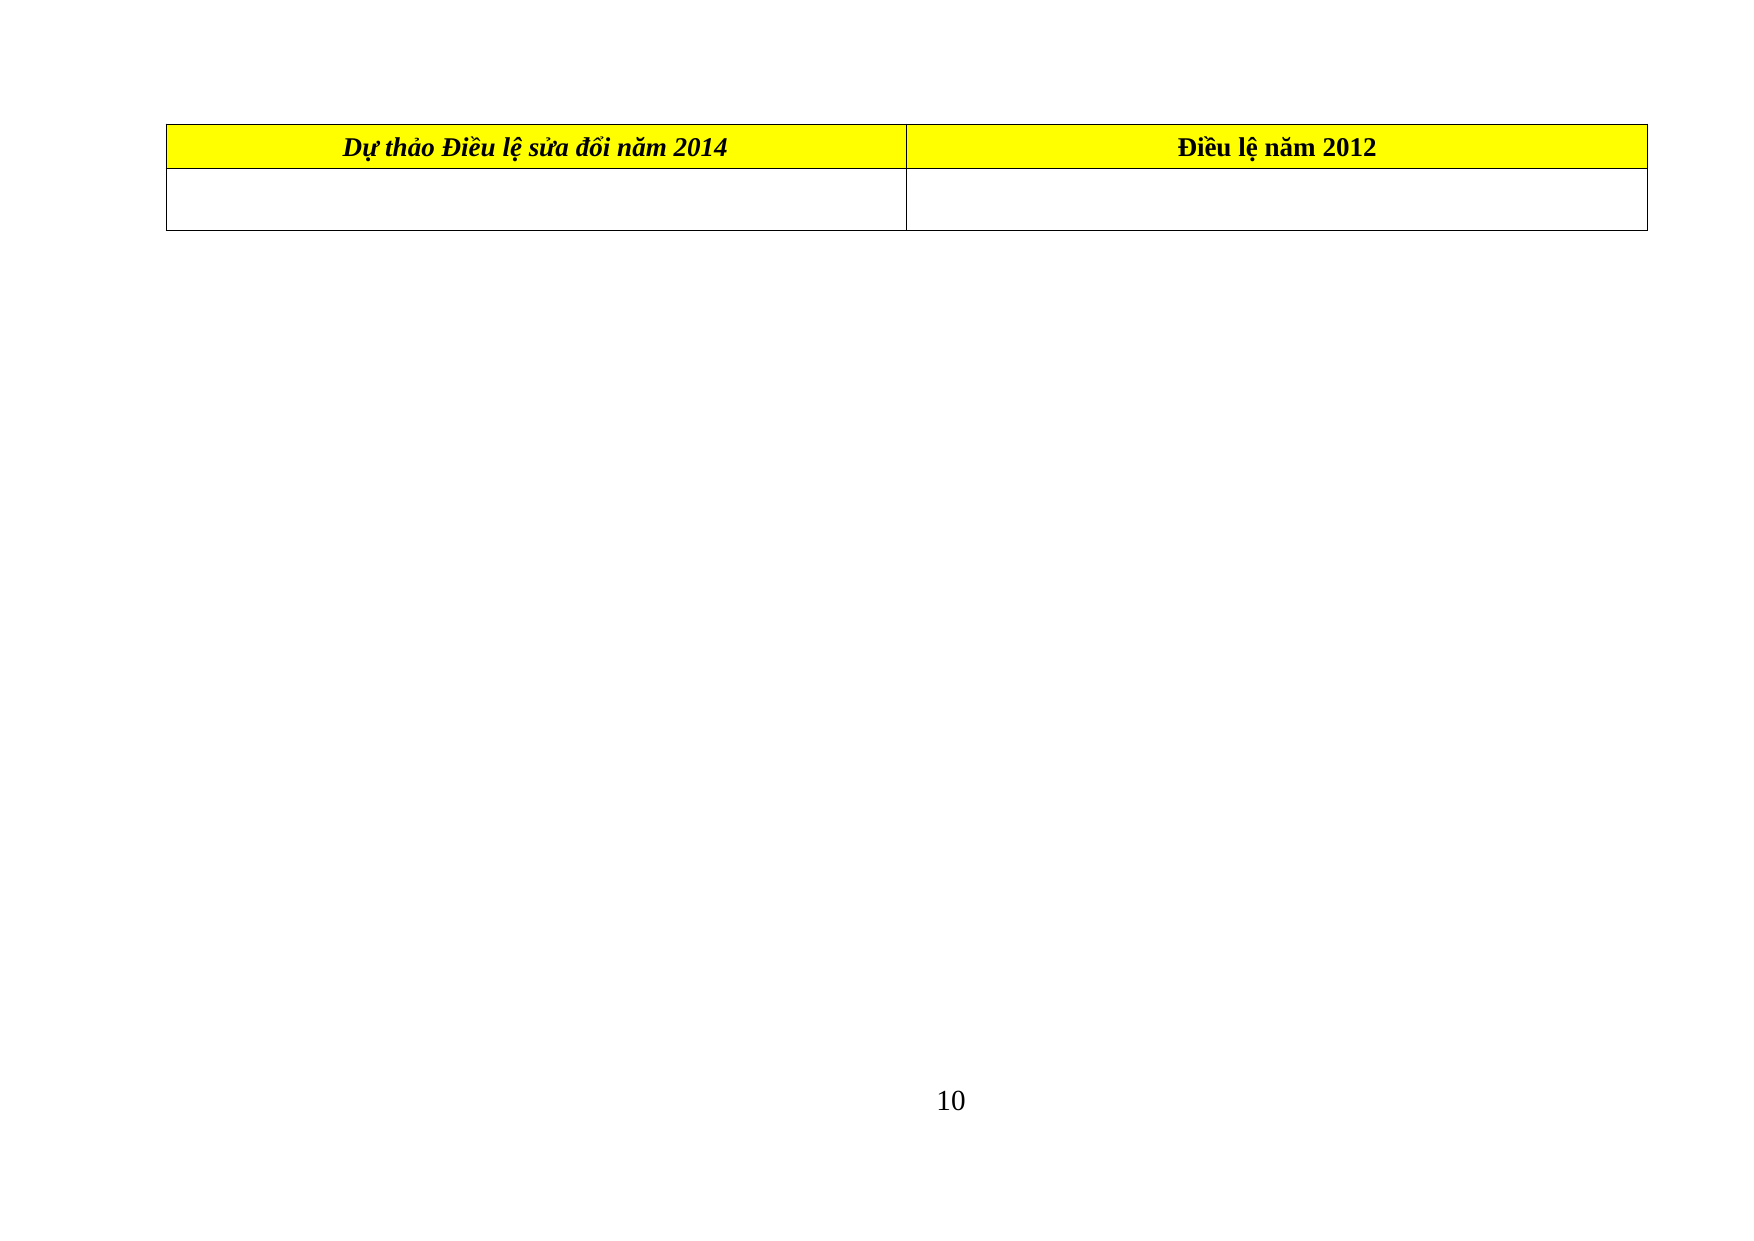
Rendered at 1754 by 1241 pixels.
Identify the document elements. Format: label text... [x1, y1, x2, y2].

table_cell [167, 169, 906, 230]
table_header Điều lệ năm 2012 [907, 125, 1647, 168]
table_cell [907, 169, 1647, 230]
table_header Dự thảo Điều lệ sửa đổi năm 2014 [167, 125, 906, 168]
